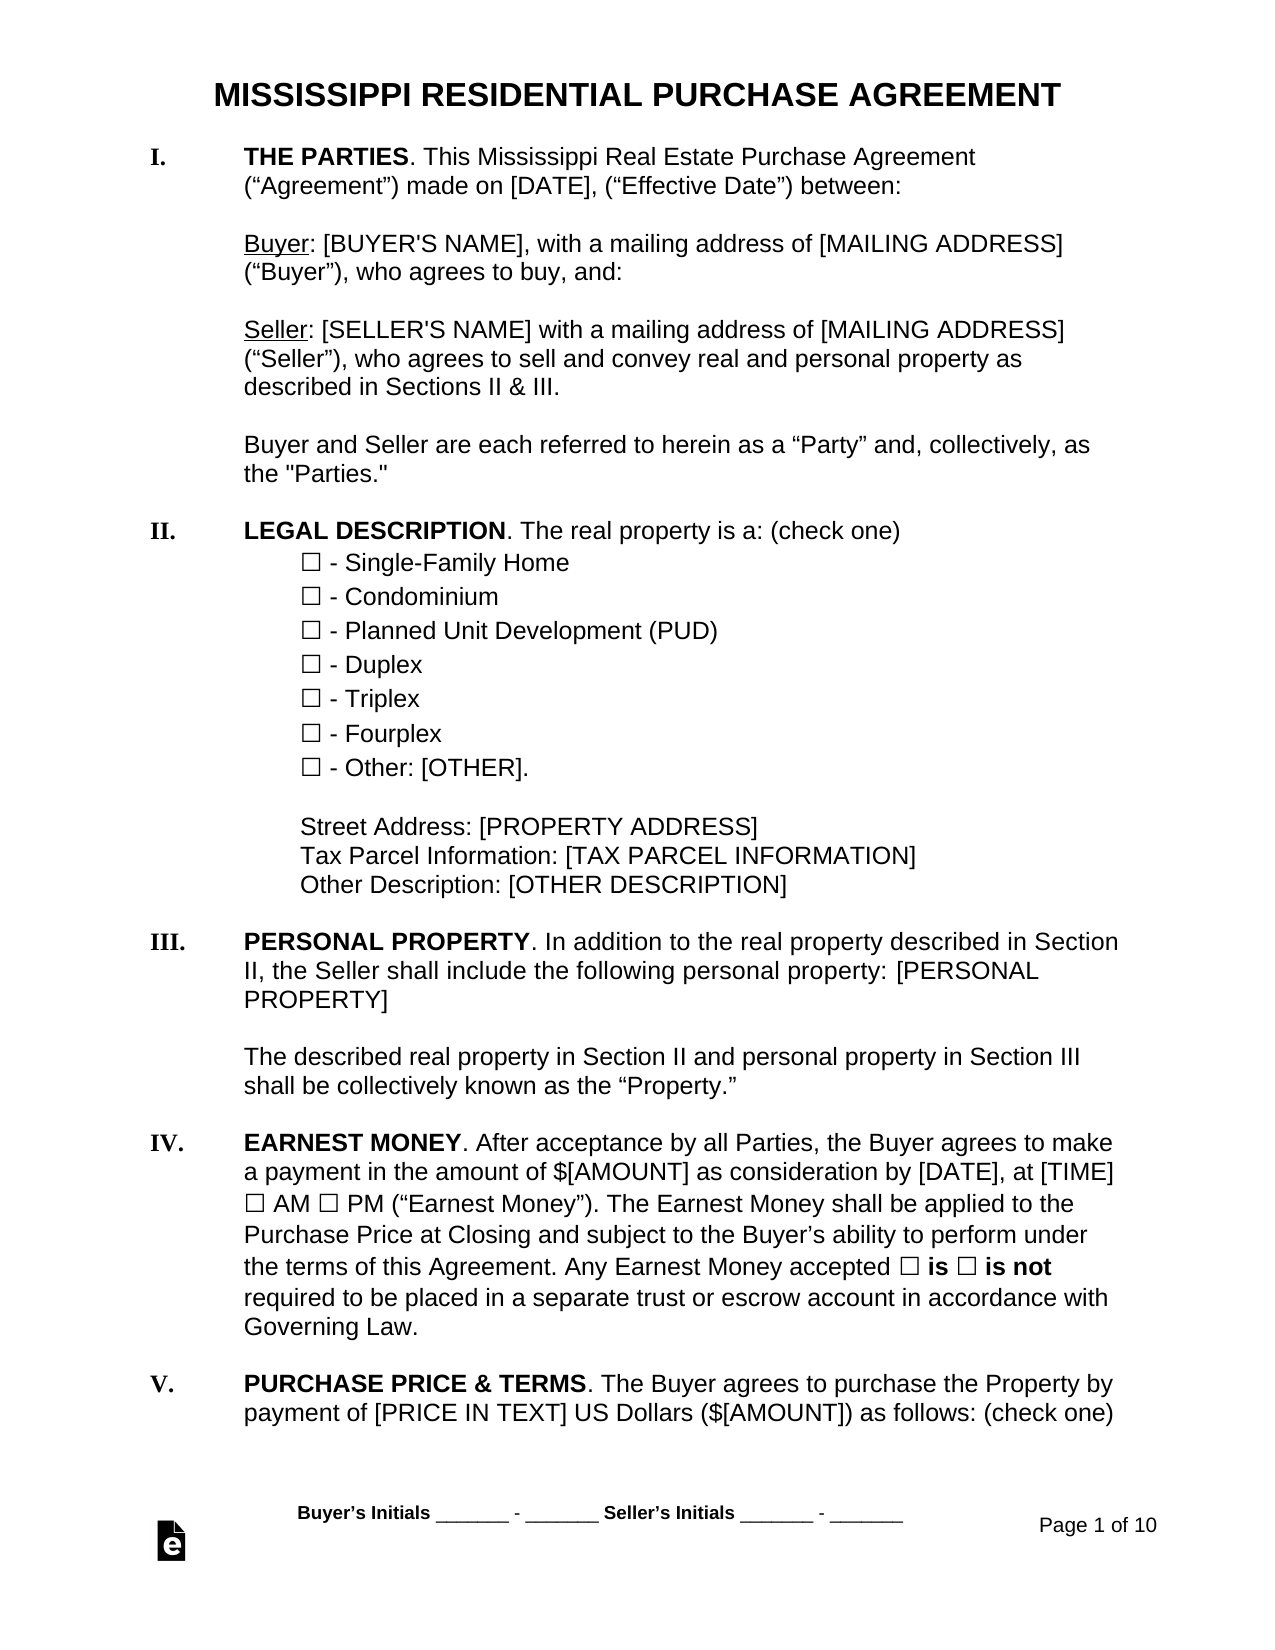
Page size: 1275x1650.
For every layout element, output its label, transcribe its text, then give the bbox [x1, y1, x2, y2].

text ☐ - Duplex [300, 647, 1125, 681]
text Tax Parcel Information: [TAX PARCEL INFORMATION] [300, 841, 1125, 869]
text ☐ - Fourplex [300, 715, 1125, 749]
text ☐ - Single-Family Home [300, 545, 1125, 579]
text Buyer and Seller are each referred to herein as a “Party” and, collectively, as the "Parties." [244, 430, 1125, 487]
text Street Address: [PROPERTY ADDRESS] [300, 812, 1125, 841]
text ☐ - Planned Unit Development (PUD) [300, 613, 1125, 647]
text ☐ - Condominium [300, 579, 1125, 613]
text ☐ - Other: [OTHER]. [300, 749, 1125, 783]
list EARNEST MONEY. After acceptance by all Parties, the Buyer agrees to make a payment in the amount of $[AMOUNT] as consideration by [DATE], at [TIME] ☐ AM ☐ PM (“Earnest Money”). The Earnest Money shall be applied to the Purchase Price at Closing and subject to the Buyer’s ability to perform under the terms of this Agreement. Any Earnest Money accepted ☐ is ☐ is not required to be placed in a separate trust or escrow account in accordance with Governing Law. [150, 1128, 1125, 1340]
list PERSONAL PROPERTY. In addition to the real property described in Section II, the Seller shall include the following personal property: [PERSONAL PROPERTY] [150, 927, 1125, 1013]
text MISSISSIPPI RESIDENTIAL PURCHASE AGREEMENT [150, 75, 1125, 113]
text Buyer: [BUYER'S NAME], with a mailing address of [MAILING ADDRESS] (“Buyer”), who agrees to buy, and: [244, 228, 1125, 286]
list PURCHASE PRICE & TERMS. The Buyer agrees to purchase the Property by payment of [PRICE IN TEXT] US Dollars ($[AMOUNT]) as follows: (check one) [150, 1369, 1125, 1427]
text The described real property in Section II and personal property in Section III shall be collectively known as the “Property.” [244, 1042, 1125, 1100]
text Seller: [SELLER'S NAME] with a mailing address of [MAILING ADDRESS] (“Seller”), who agrees to sell and convey real and personal property as described in Sections II & III. [244, 315, 1125, 401]
text Other Description: [OTHER DESCRIPTION] [300, 869, 1125, 898]
text ☐ - Triplex [300, 681, 1125, 715]
list LEGAL DESCRIPTION. The real property is a: (check one) [150, 516, 1125, 545]
list THE PARTIES. This Mississippi Real Estate Purchase Agreement (“Agreement”) made on [DATE], (“Effective Date”) between: [150, 142, 1125, 200]
